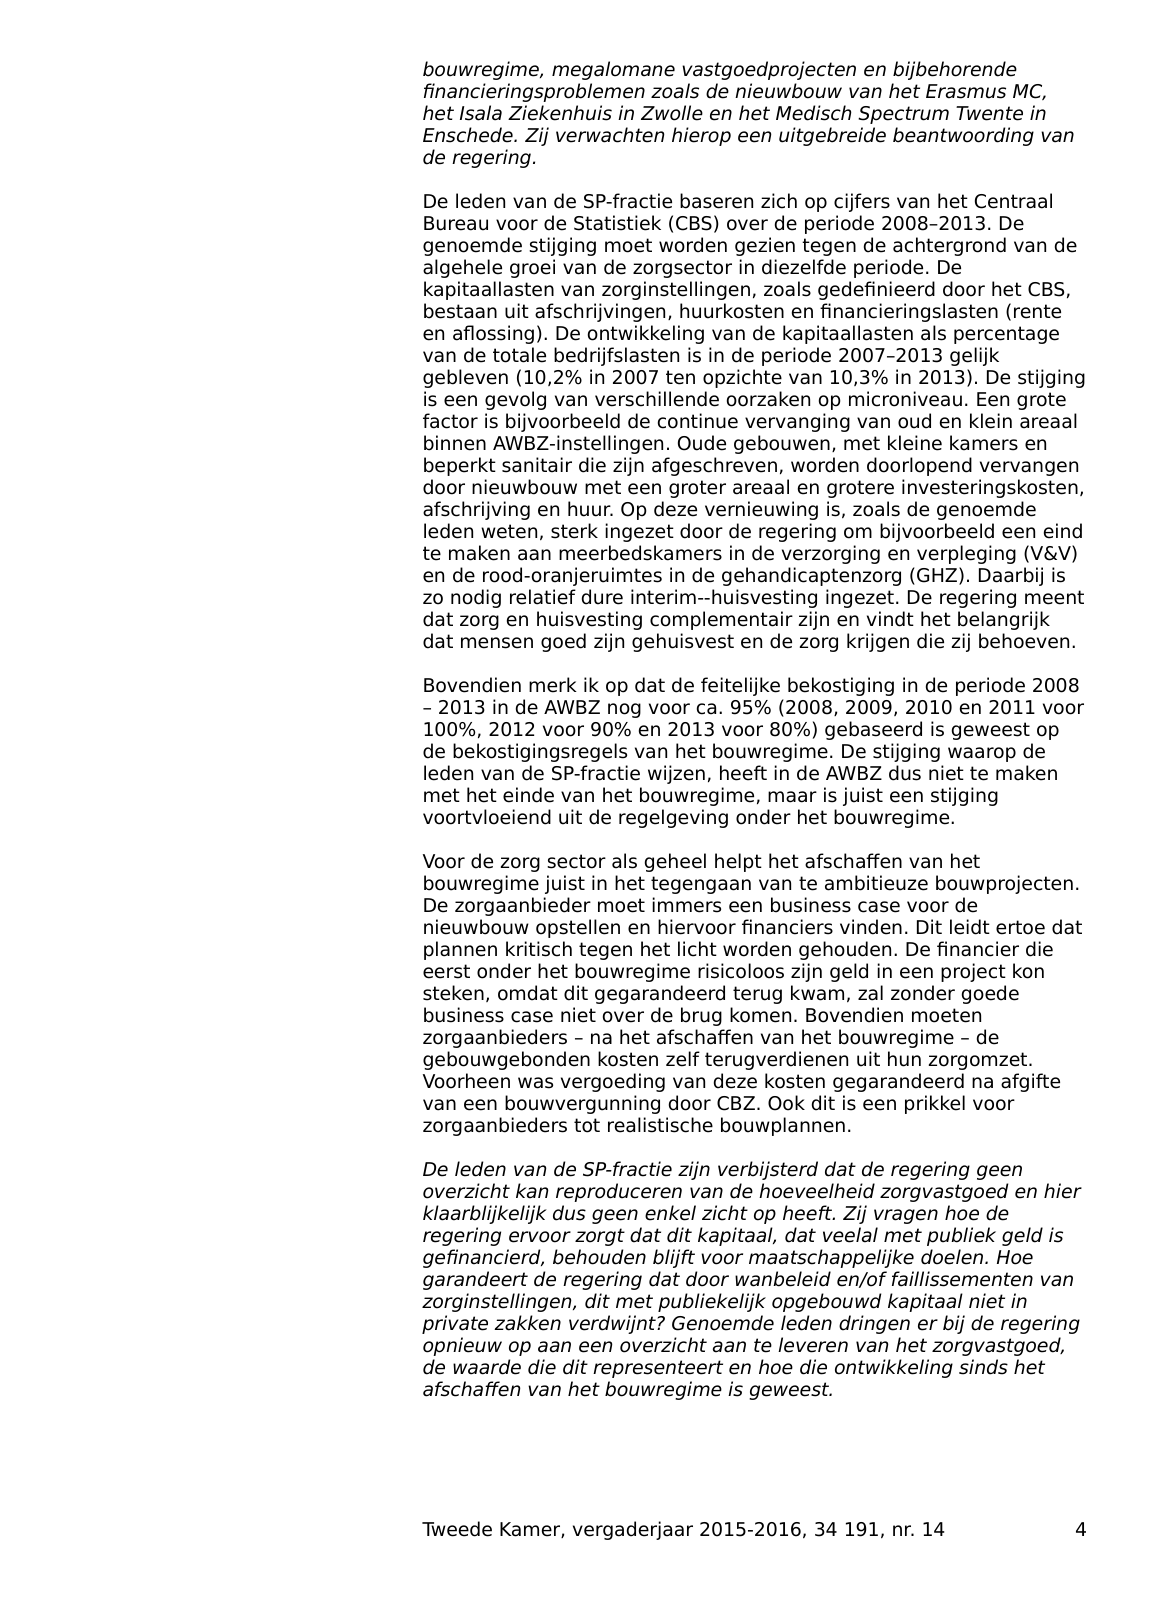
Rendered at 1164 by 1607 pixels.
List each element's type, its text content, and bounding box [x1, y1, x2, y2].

text De leden van de SP-fractie baseren zich op cijfers van het Centraal Bureau voor de Statistiek (CBS) over de periode 2008–2013. De genoemde stijging moet worden gezien tegen de achtergrond van de algehele groei van de zorgsector in diezelfde periode. De kapitaallasten van zorginstellingen, zoals gedefinieerd door het CBS, bestaan uit afschrijvingen, huurkosten en financieringslasten (rente en aflossing). De ontwikkeling van de kapitaallasten als percentage van de totale bedrijfslasten is in de periode 2007–2013 gelijk gebleven (10,2% in 2007 ten opzichte van 10,3% in 2013). De stijging is een gevolg van verschillende oorzaken op microniveau. Een grote factor is bijvoorbeeld de continue vervanging van oud en klein areaal binnen AWBZ-instellingen. Oude gebouwen, met kleine kamers en beperkt sanitair die zijn afgeschreven, worden doorlopend vervangen door nieuwbouw met een groter areaal en grotere investeringskosten, afschrijving en huur. Op deze vernieuwing is, zoals de genoemde leden weten, sterk ingezet door de regering om bijvoorbeeld een eind te maken aan meerbedskamers in de verzorging en verpleging (V&V) en de rood-oranjeruimtes in de gehandicaptenzorg (GHZ). Daarbij is zo nodig relatief dure interim--huisvesting ingezet. De regering meent dat zorg en huisvesting complementair zijn en vindt het belangrijk dat mensen goed zijn gehuisvest en de zorg krijgen die zij behoeven. [422, 191, 1087, 653]
text bouwregime, megalomane vastgoedprojecten en bijbehorende financieringsproblemen zoals de nieuwbouw van het Erasmus MC, het Isala Ziekenhuis in Zwolle en het Medisch Spectrum Twente in Enschede. Zij verwachten hierop een uitgebreide beantwoording van de regering. [422, 59, 1087, 169]
text Voor de zorg sector als geheel helpt het afschaffen van het bouwregime juist in het tegengaan van te ambitieuze bouwprojecten. De zorgaanbieder moet immers een business case voor de nieuwbouw opstellen en hiervoor financiers vinden. Dit leidt ertoe dat plannen kritisch tegen het licht worden gehouden. De financier die eerst onder het bouwregime risicoloos zijn geld in een project kon steken, omdat dit gegarandeerd terug kwam, zal zonder goede business case niet over de brug komen. Bovendien moeten zorgaanbieders – na het afschaffen van het bouwregime – de gebouwgebonden kosten zelf terugverdienen uit hun zorgomzet. Voorheen was vergoeding van deze kosten gegarandeerd na afgifte van een bouwvergunning door CBZ. Ook dit is een prikkel voor zorgaanbieders tot realistische bouwplannen. [422, 851, 1087, 1137]
text Bovendien merk ik op dat de feitelijke bekostiging in de periode 2008 – 2013 in de AWBZ nog voor ca. 95% (2008, 2009, 2010 en 2011 voor 100%, 2012 voor 90% en 2013 voor 80%) gebaseerd is geweest op de bekostigingsregels van het bouwregime. De stijging waarop de leden van de SP-fractie wijzen, heeft in de AWBZ dus niet te maken met het einde van het bouwregime, maar is juist een stijging voortvloeiend uit de regelgeving onder het bouwregime. [422, 675, 1087, 829]
text De leden van de SP-fractie zijn verbijsterd dat de regering geen overzicht kan reproduceren van de hoeveelheid zorgvastgoed en hier klaarblijkelijk dus geen enkel zicht op heeft. Zij vragen hoe de regering ervoor zorgt dat dit kapitaal, dat veelal met publiek geld is gefinancierd, behouden blijft voor maatschappelijke doelen. Hoe garandeert de regering dat door wanbeleid en/of faillissementen van zorginstellingen, dit met publiekelijk opgebouwd kapitaal niet in private zakken verdwijnt? Genoemde leden dringen er bij de regering opnieuw op aan een overzicht aan te leveren van het zorgvastgoed, de waarde die dit representeert en hoe die ontwikkeling sinds het afschaffen van het bouwregime is geweest. [422, 1159, 1087, 1401]
